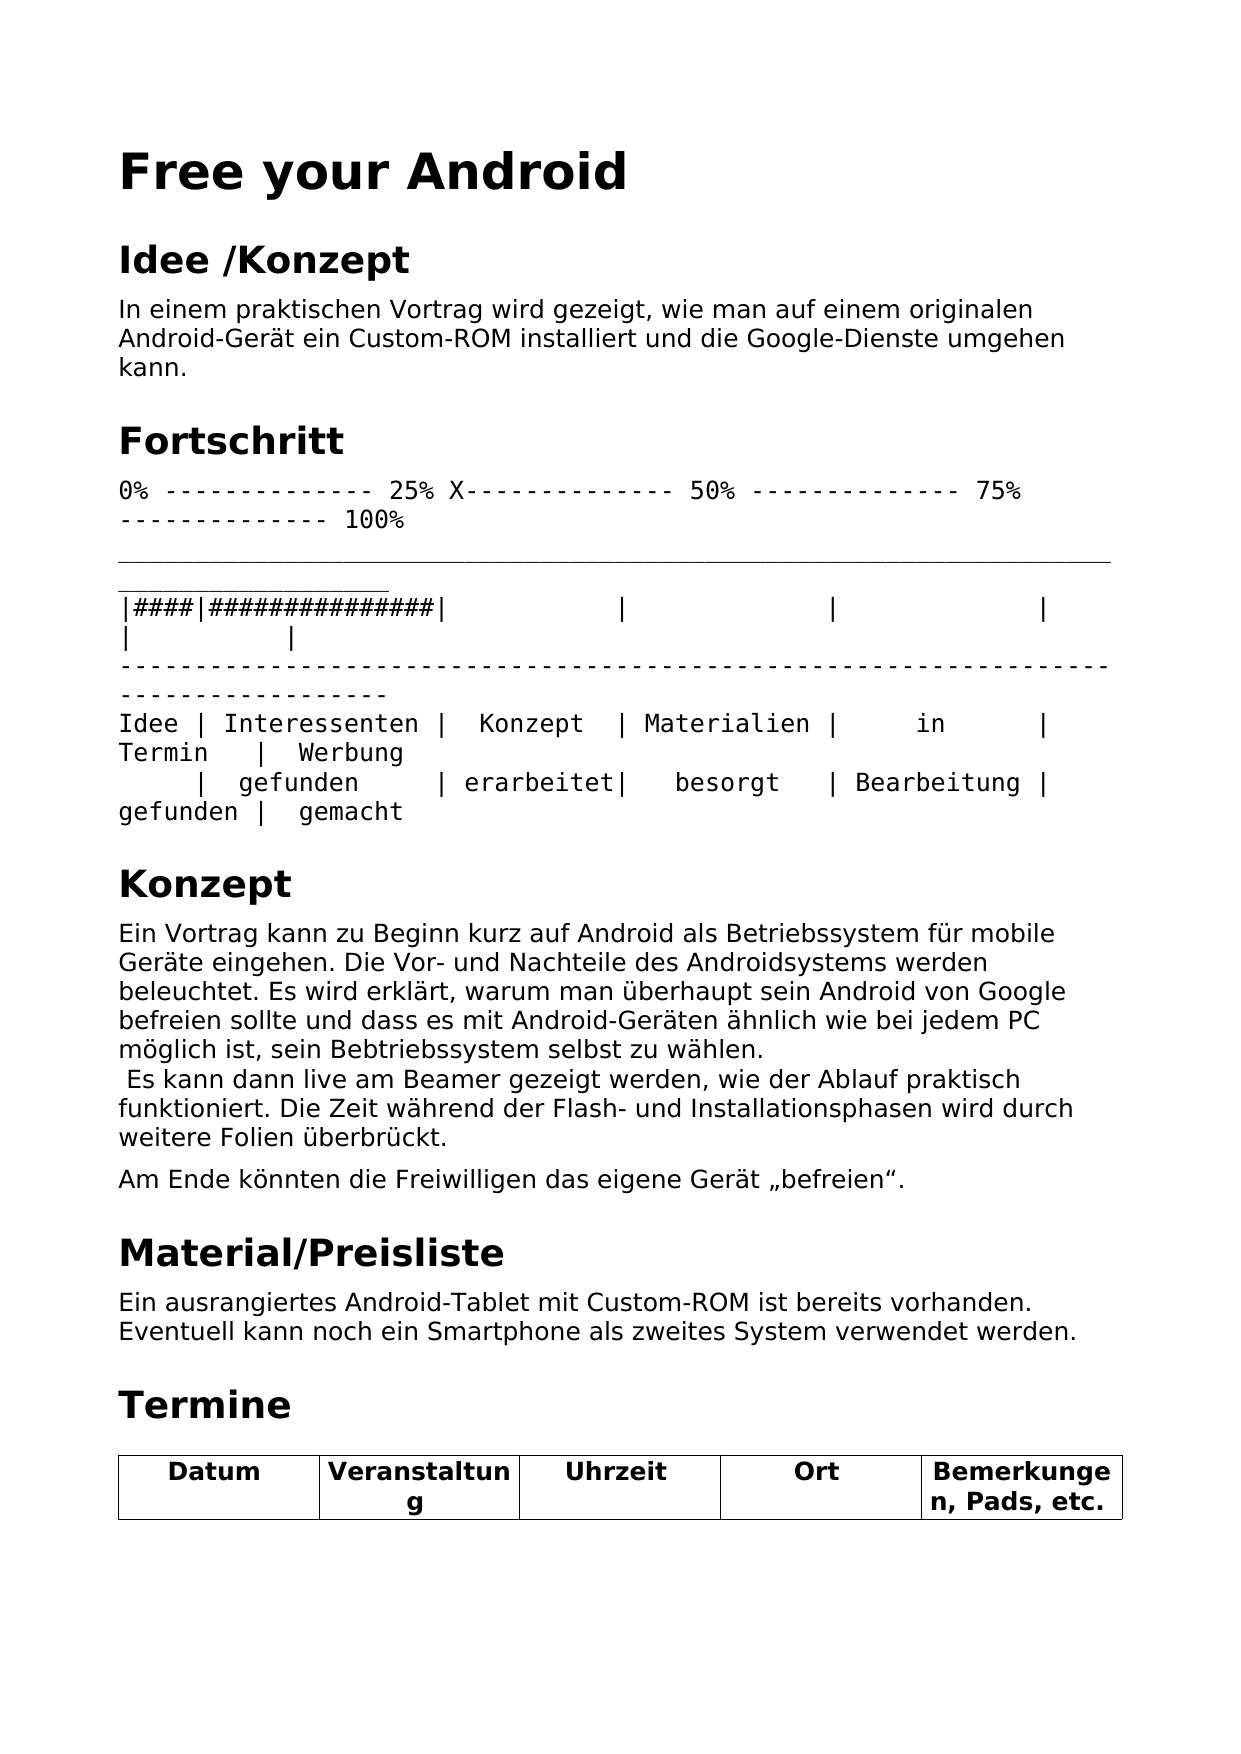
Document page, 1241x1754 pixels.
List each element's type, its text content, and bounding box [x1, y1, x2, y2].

table_header Ort [721, 1456, 921, 1519]
text Am Ende könnten die Freiwilligen das eigene Gerät „befreien“. [118, 1165, 1122, 1194]
text In einem praktischen Vortrag wird gezeigt, wie man auf einem originalen Android-Gerät ein Custom-ROM installiert und die Google-Dienste umgehen kann. [118, 295, 1122, 382]
text 0% -------------- 25% X-------------- 50% -------------- 75% -------------- 100% ____________________________________________________________________________________ |####|###############| | | | | | ------------------------------------------------------------------------------------ Idee | Interessenten | Konzept | Materialien | in | Termin | Werbung | gefunden | erarbeitet| besorgt | Bearbeitung | gefunden | gemacht [118, 476, 1122, 826]
subtitle Termine [118, 1383, 1122, 1427]
table_header Datum [119, 1456, 319, 1519]
subtitle Free your Android [118, 143, 1122, 201]
text Ein Vortrag kann zu Beginn kurz auf Android als Betriebssystem für mobile Geräte eingehen. Die Vor- und Nachteile des Androidsystems werden beleuchtet. Es wird erklärt, warum man überhaupt sein Android von Google befreien sollte und dass es mit Android-Geräten ähnlich wie bei jedem PC möglich ist, sein Bebtriebssystem selbst zu wählen. Es kann dann live am Beamer gezeigt werden, wie der Ablauf praktisch funktioniert. Die Zeit während der Flash- und Installationsphasen wird durch weitere Folien überbrückt. [118, 919, 1122, 1152]
subtitle Idee /Konzept [118, 239, 1122, 282]
subtitle Fortschritt [118, 420, 1122, 464]
table_header Veranstaltung [320, 1456, 519, 1519]
table_header Uhrzeit [520, 1456, 720, 1519]
table_header Bemerkungen, Pads, etc. [922, 1456, 1122, 1519]
subtitle Material/Preisliste [118, 1232, 1122, 1275]
subtitle Konzept [118, 863, 1122, 907]
text Ein ausrangiertes Android-Tablet mit Custom-ROM ist bereits vorhanden. Eventuell kann noch ein Smartphone als zweites System verwendet werden. [118, 1288, 1122, 1346]
